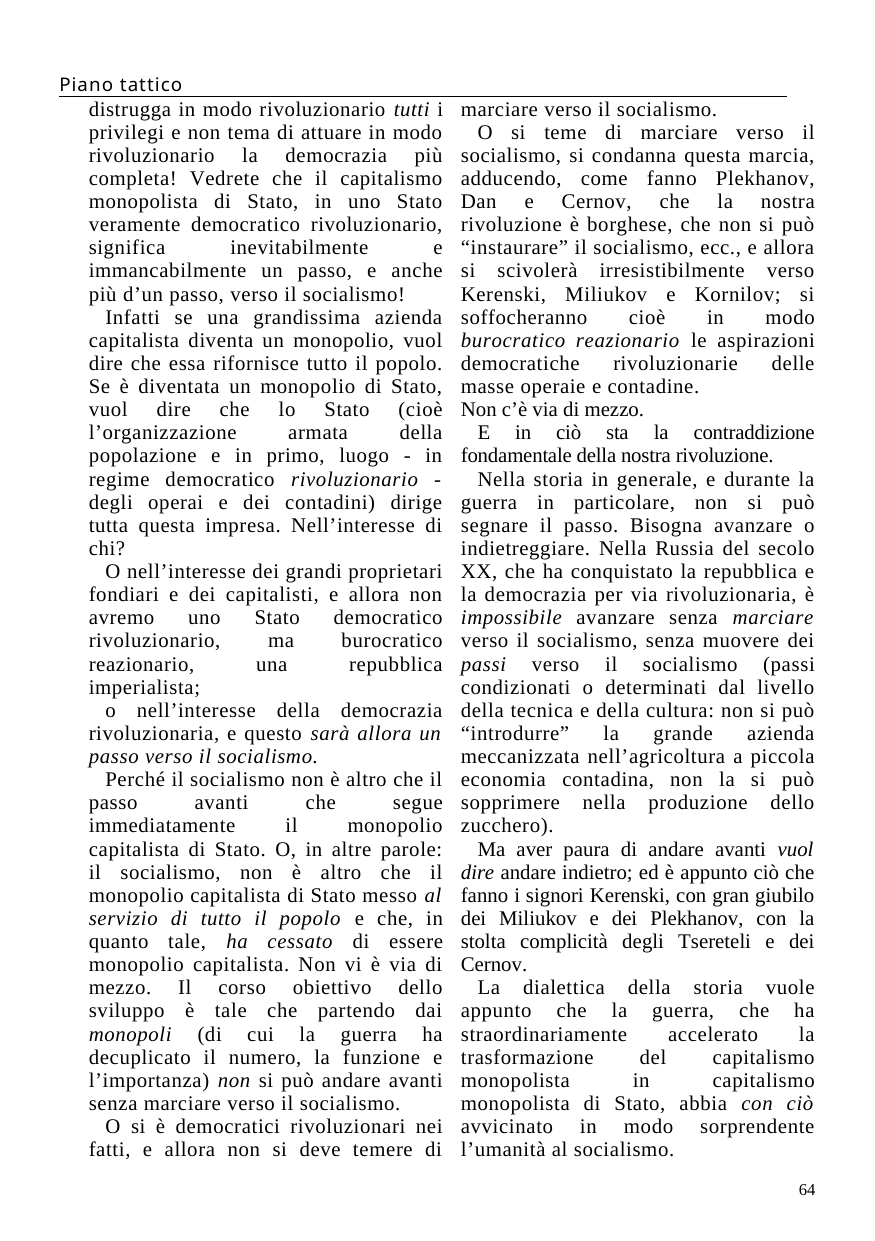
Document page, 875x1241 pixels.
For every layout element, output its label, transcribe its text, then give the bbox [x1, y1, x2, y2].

text Infatti se una grandissima azienda capitalista diventa un monopolio, vuol dire che essa rifornisce tutto il popolo. Se è diventata un monopolio di Stato, vuol dire che lo Stato (cioè l’organizzazione armata della popolazione e in primo, luogo - in regime democratico rivoluzionario - degli operai e dei contadini) dirige tutta questa impresa. Nell’interesse di chi? [88, 306, 443, 560]
text distrugga in modo rivoluzionario tutti i privilegi e non tema di attuare in modo rivoluzionario la democrazia più completa! Vedrete che il capitalismo monopolista di Stato, in uno Stato veramente democratico rivoluzionario, significa inevitabilmente e immancabilmente un passo, e anche più d’un passo, verso il socialismo! [88, 97, 443, 306]
text Nella storia in generale, e durante la guerra in particolare, non si può segnare il passo. Bisogna avanzare o indietreggiare. Nella Russia del secolo XX, che ha conquistato la repubblica e la democrazia per via rivoluzionaria, è impossibile avanzare senza marciare verso il socialismo, senza muovere dei passi verso il socialismo (passi condizionati o determinati dal livello della tecnica e della cultura: non si può “introdurre” la grande azienda meccanizzata nell’agricoltura a piccola economia contadina, non la si può sopprimere nella produzione dello zucchero). [461, 467, 815, 837]
text O nell’interesse dei grandi proprietari fondiari e dei capitalisti, e allora non avremo uno Stato democratico rivoluzionario, ma burocratico reazionario, una repubblica imperialista; [88, 560, 443, 699]
text marciare verso il socialismo. [461, 94, 815, 121]
text o nell’interesse della democrazia rivoluzionaria, e questo sarà allora un passo verso il socialismo. [88, 699, 443, 768]
text Perché il socialismo non è altro che il passo avanti che segue immediatamente il monopolio capitalista di Stato. O, in altre parole: il socialismo, non è altro che il monopolio capitalista di Stato messo al servizio di tutto il popolo e che, in quanto tale, ha cessato di essere monopolio capitalista. Non vi è via di mezzo. Il corso obiettivo dello sviluppo è tale che partendo dai monopoli (di cui la guerra ha decuplicato il numero, la funzione e l’importanza) non si può andare avanti senza marciare verso il socialismo. [88, 768, 443, 1115]
text Non c’è via di mezzo. [461, 398, 815, 421]
text Piano tattico [59, 71, 787, 96]
text O si teme di marciare verso il socialismo, si condanna questa marcia, adducendo, come fanno Plekhanov, Dan e Cernov, che la nostra rivoluzione è borghese, che non si può “instaurare” il socialismo, ecc., e allora si scivolerà irresistibilmente verso Kerenski, Miliukov e Kornilov; si soffocheranno cioè in modo burocratico reazionario le aspirazioni democratiche rivoluzionarie delle masse operaie e contadine. [461, 121, 815, 398]
text Ma aver paura di andare avanti vuol dire andare indietro; ed è appunto ciò che fanno i signori Kerenski, con gran giubilo dei Miliukov e dei Plekhanov, con la stolta complicità degli Tsereteli e dei Cernov. [461, 837, 815, 976]
text La dialettica della storia vuole appunto che la guerra, che ha straordinariamente accelerato la trasformazione del capitalismo monopolista in capitalismo monopolista di Stato, abbia con ciò avvicinato in modo sorprendente l’umanità al socialismo. [461, 976, 815, 1161]
text O si è democratici rivoluzionari nei fatti, e allora non si deve temere di [88, 1115, 443, 1161]
text E in ciò sta la contraddizione fondamentale della nostra rivoluzione. [461, 421, 815, 467]
